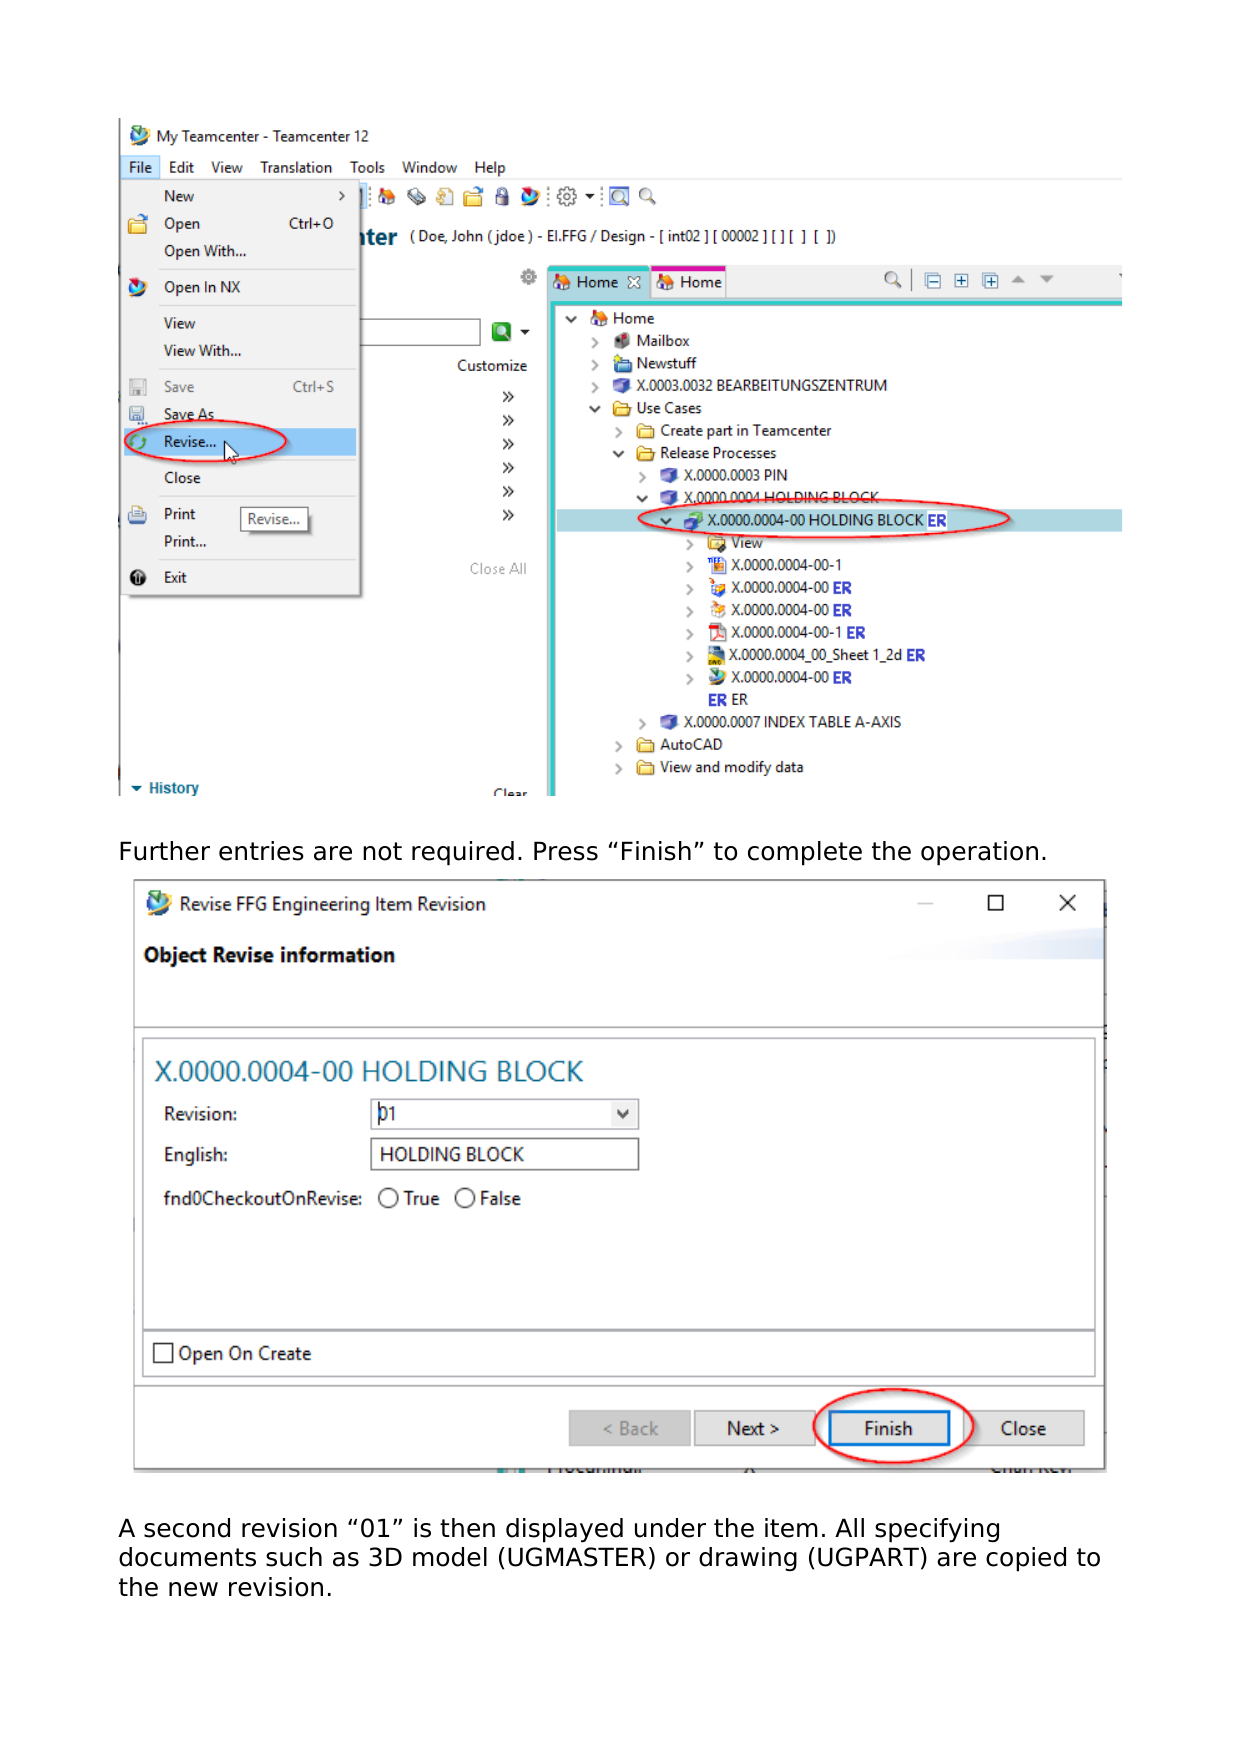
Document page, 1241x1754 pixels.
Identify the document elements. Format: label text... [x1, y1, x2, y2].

text Further entries are not required. Press “Finish” to complete the operation. [118, 837, 1122, 867]
picture [118, 118, 1123, 796]
picture [133, 879, 1107, 1473]
text A second revision “01” is then displayed under the item. All specifying documents such as 3D model (UGMASTER) or drawing (UGPART) are copied to the new revision. [118, 1514, 1122, 1602]
